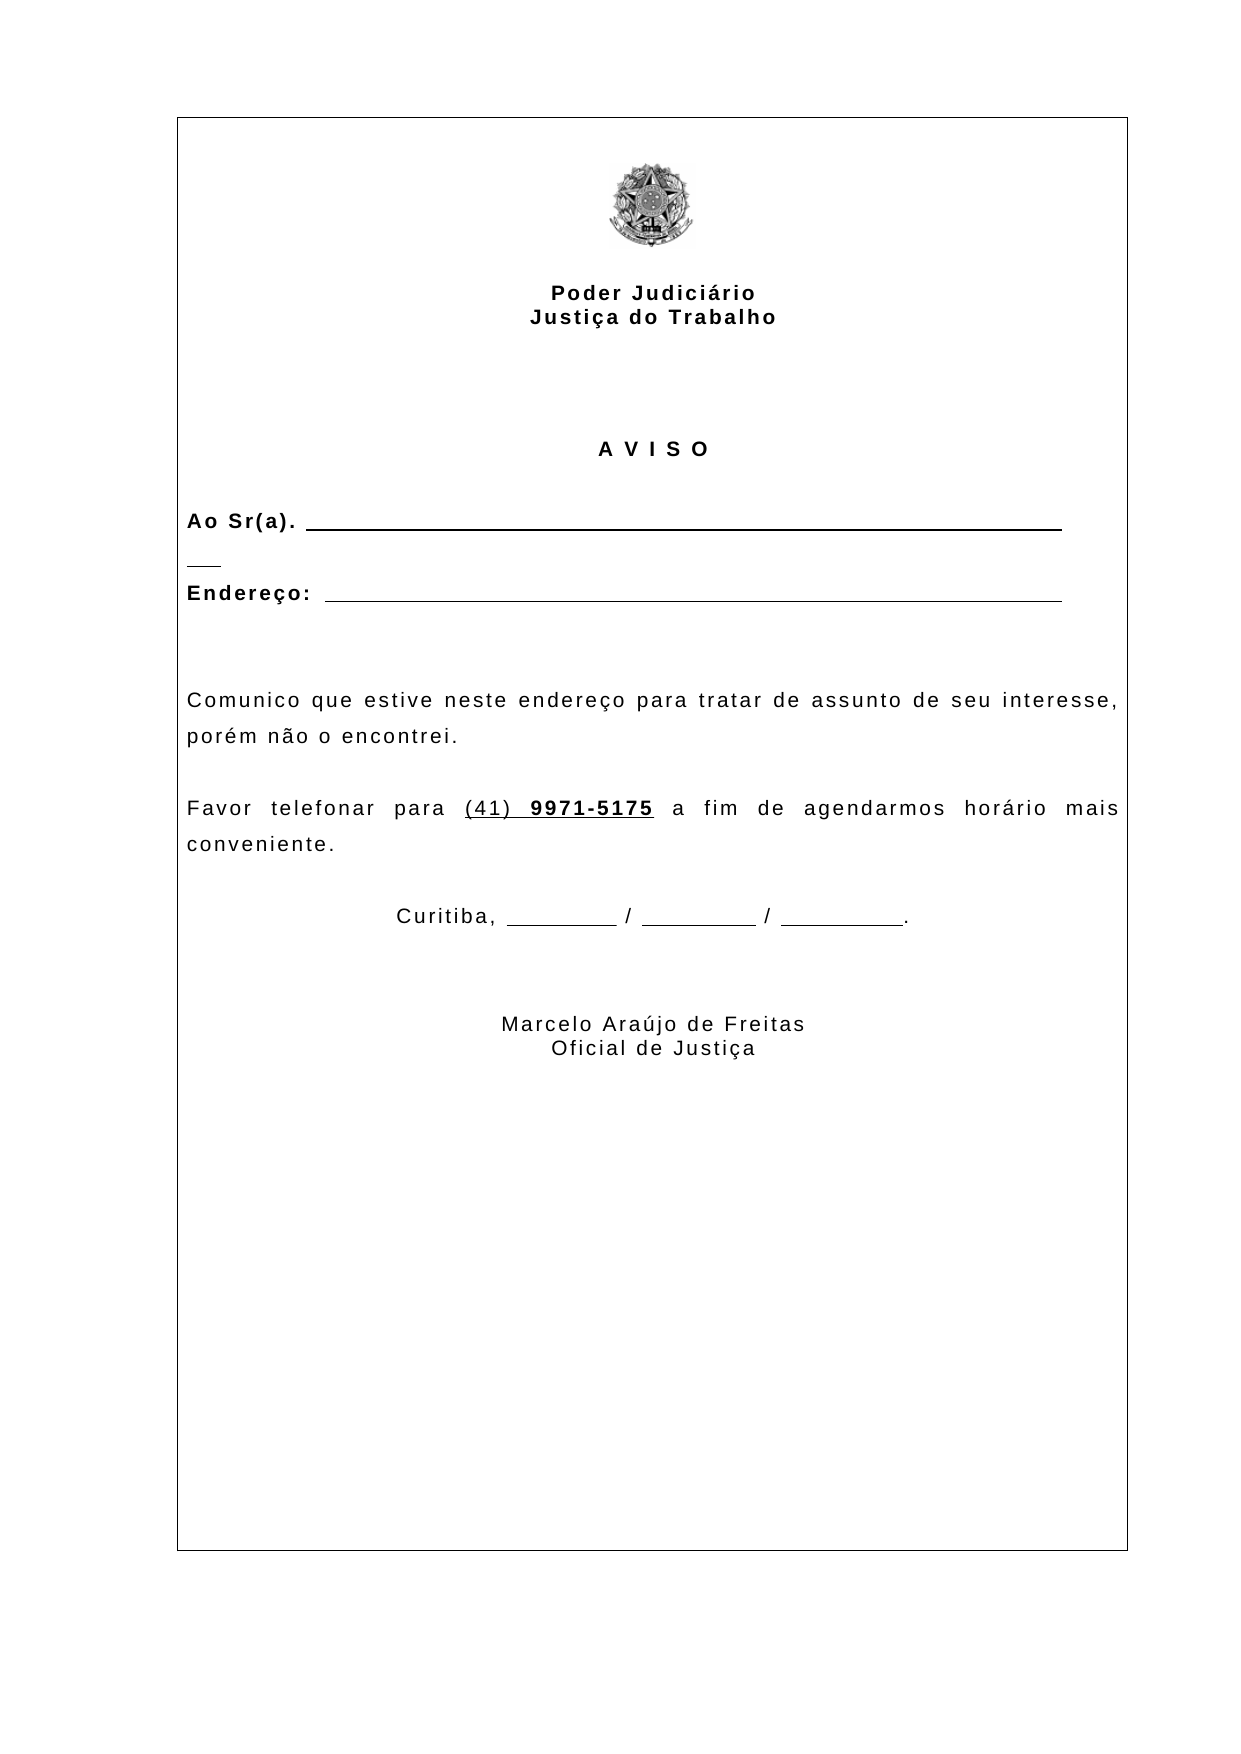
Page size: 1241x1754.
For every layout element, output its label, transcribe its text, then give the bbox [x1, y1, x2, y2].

subtitle Oficial de Justiça [178, 1032, 1127, 1059]
text A V I S O [178, 433, 1127, 461]
text Poder Judiciário [178, 278, 1127, 302]
text Ao Sr(a). [178, 505, 1127, 532]
text Comunico que estive neste endereço para tratar de assunto de seu interesse, porém não o encontrei. [178, 685, 1127, 748]
text Curitiba, / / . [178, 901, 1127, 928]
text Favor telefonar para (41) 9971-5175 a fim de agendarmos horário mais conveniente. [178, 793, 1127, 856]
text Justiça do Trabalho [178, 302, 1127, 329]
subtitle Marcelo Araújo de Freitas [178, 1008, 1127, 1032]
text Endereço: [178, 577, 1127, 604]
